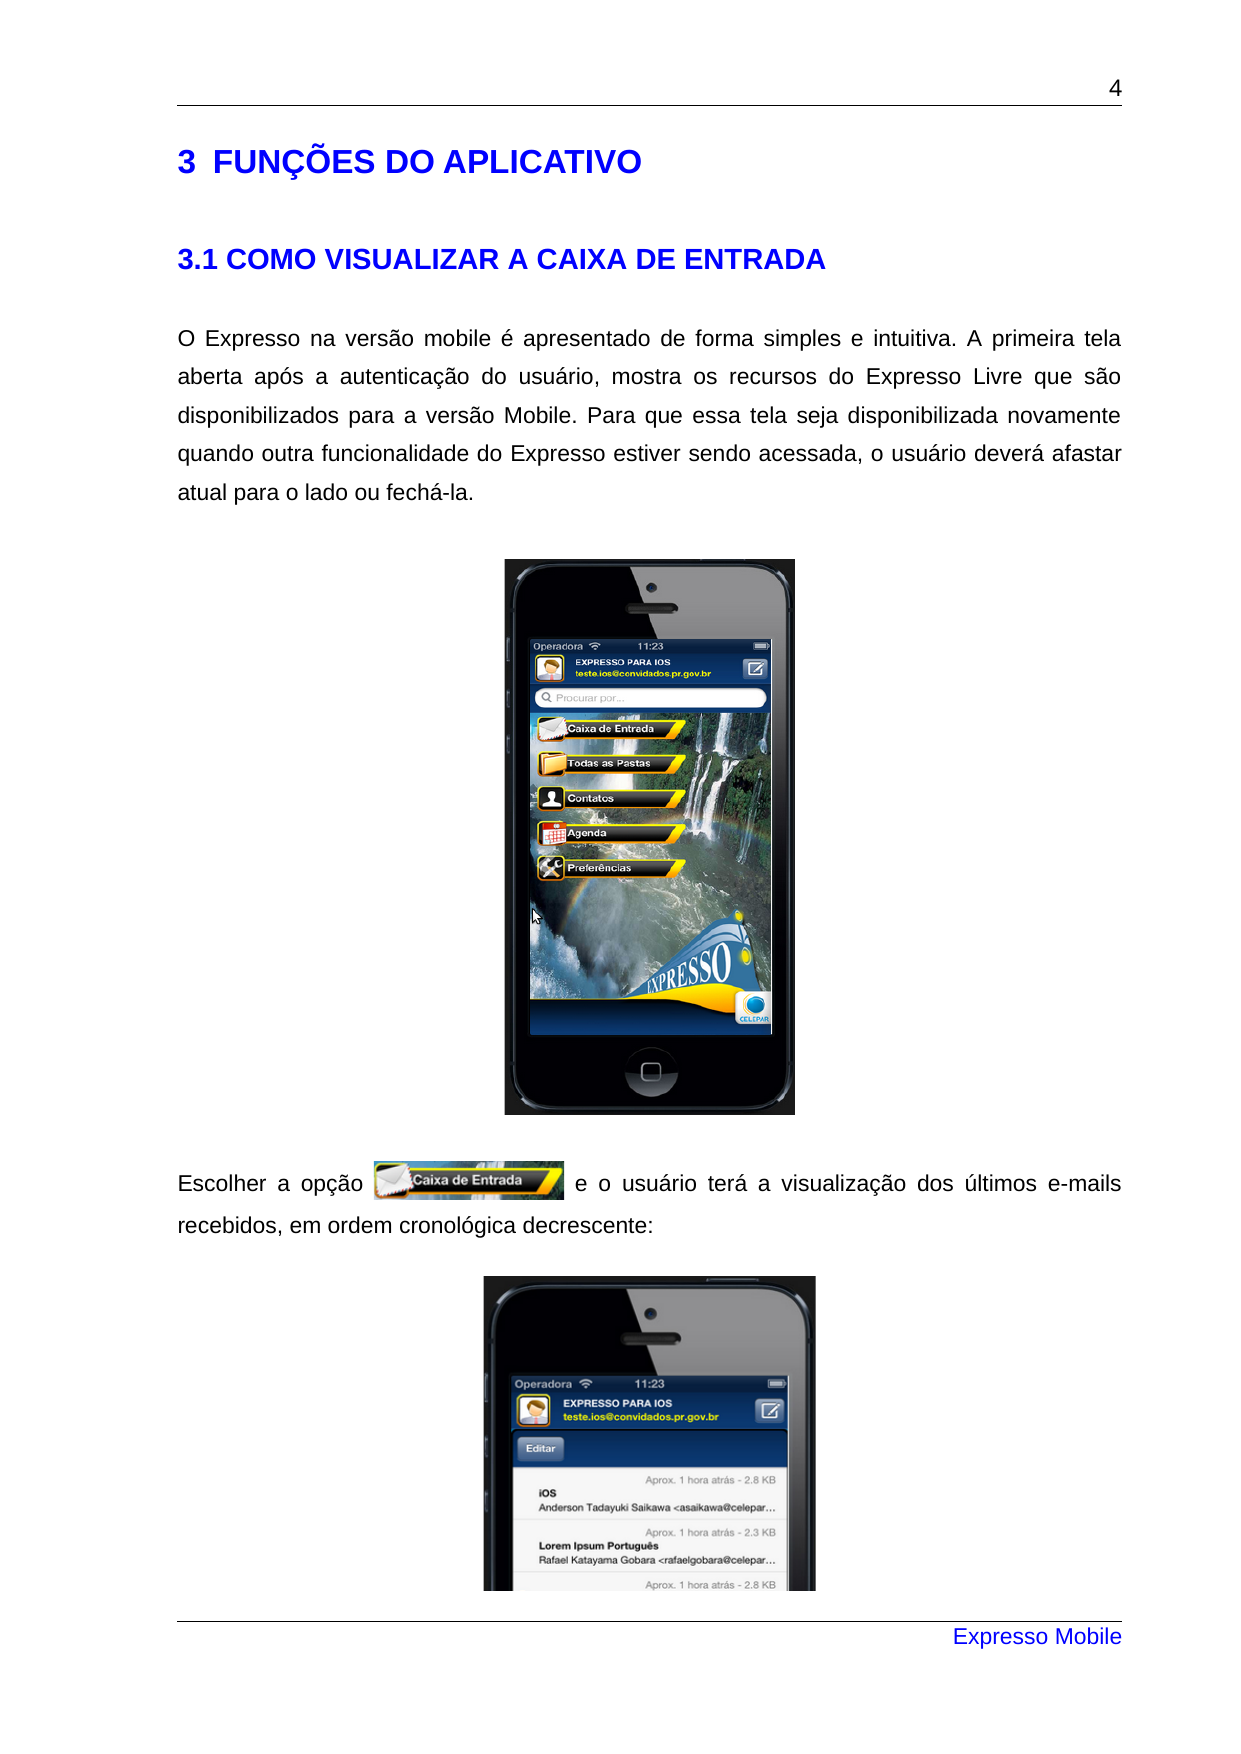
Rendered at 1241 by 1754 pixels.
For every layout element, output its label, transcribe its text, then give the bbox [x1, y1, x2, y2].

picture [504, 559, 795, 1115]
text O Expresso na versão mobile é apresentado de forma simples e intuitiva. A primeira tela aberta após a autenticação do usuário, mostra os recursos do Expresso Livre que são disponibilizados para a versão Mobile. Para que essa tela seja disponibilizada novamente quando outra funcionalidade do Expresso estiver sendo acessada, o usuário deverá afastar atual para o lado ou fechá-la. [177, 326, 1122, 505]
text Escolher a opção e o usuário terá a visualização dos últimos e-mails recebidos, em ordem cronológica decrescente: [177, 1161, 1122, 1238]
subtitle FUNÇÕES DO APLICATIVO [177, 143, 1122, 180]
subtitle Como visualizar a caixa de entrada [177, 243, 1122, 276]
picture [373, 1161, 565, 1200]
picture [483, 1276, 816, 1591]
